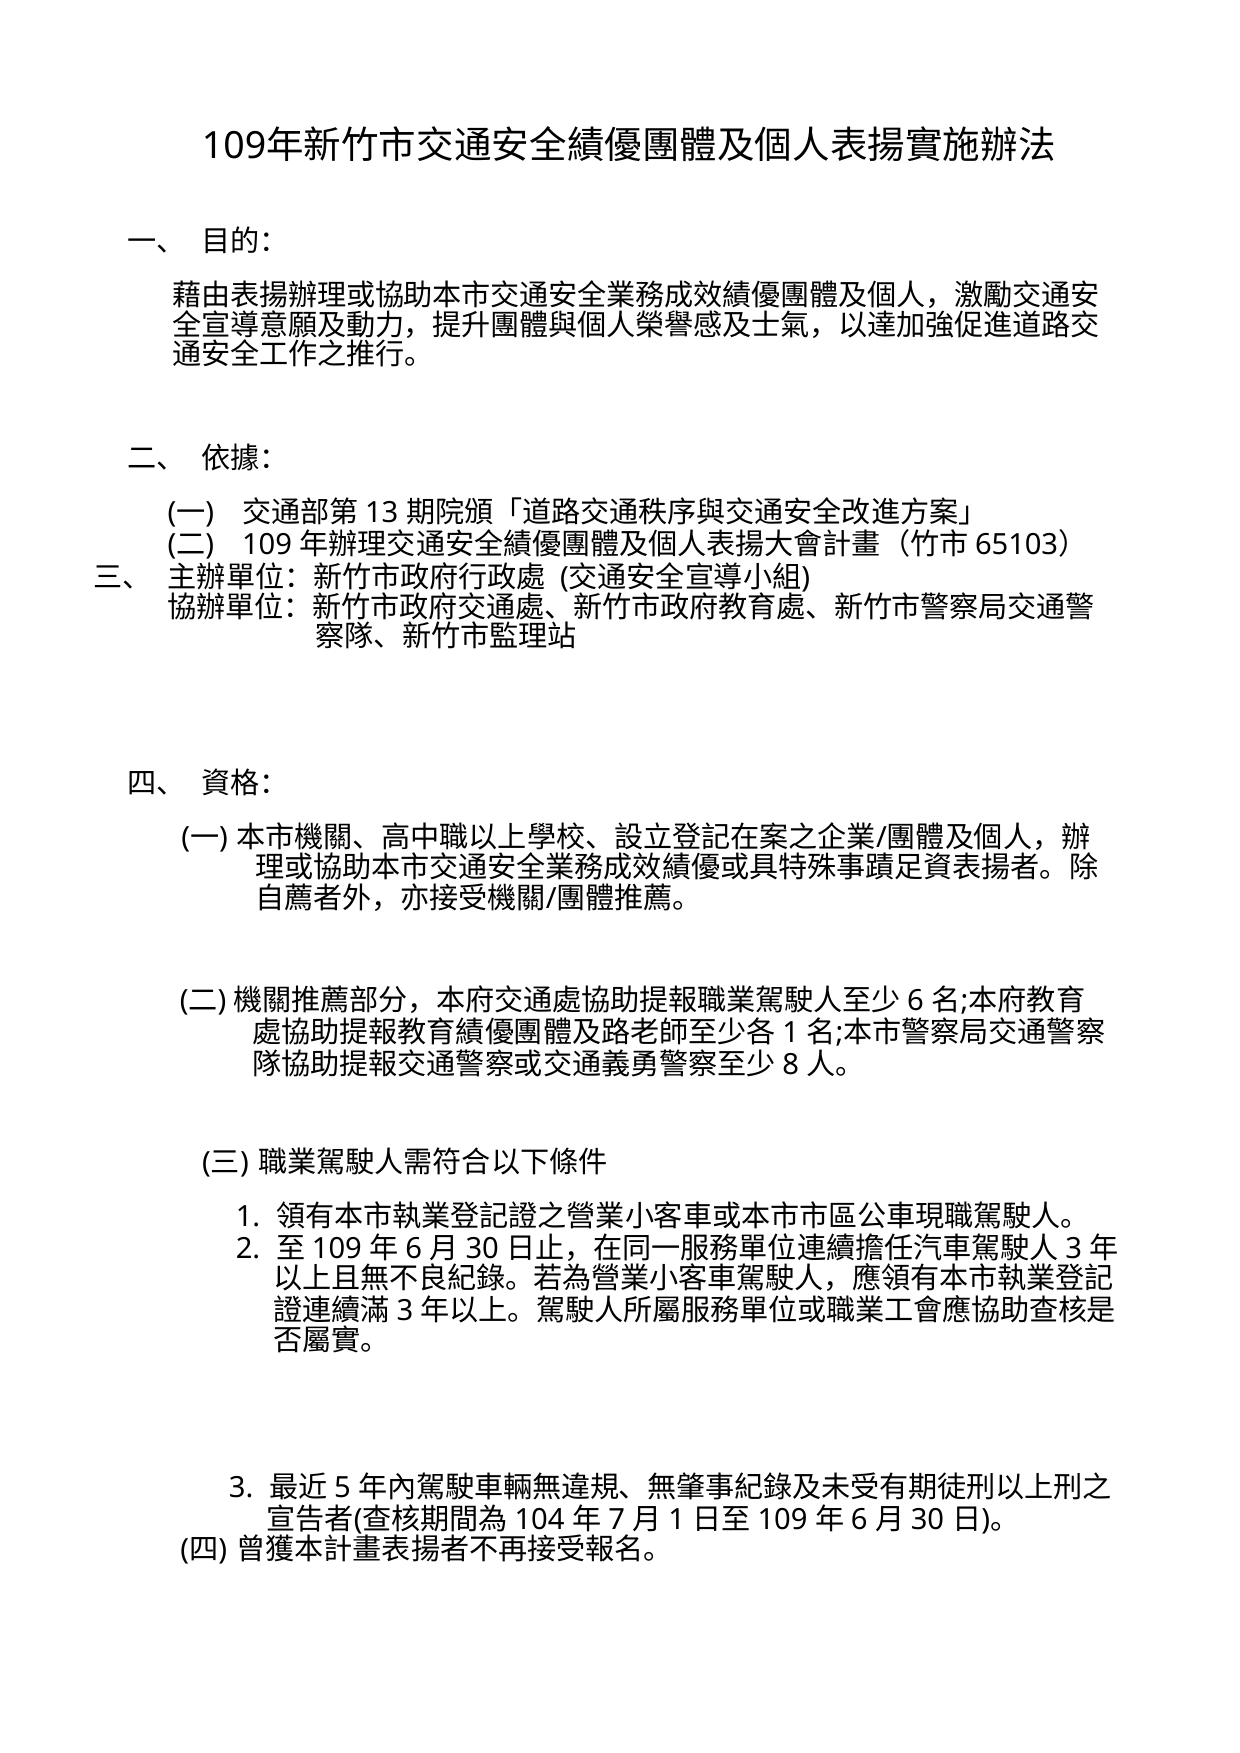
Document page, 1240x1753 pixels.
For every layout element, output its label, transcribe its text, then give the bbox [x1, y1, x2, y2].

text (一) 交通部第 13 期院頒「道路交通秩序與交通安全改進方案」 [167, 496, 1231, 529]
text 四、 資格： [127, 770, 316, 799]
text 109年新竹市交通安全績優團體及個人表揚實施辦法 [202, 128, 1166, 166]
text 察隊、新竹市監理站 [315, 623, 1231, 652]
text 通安全工作之推行。 [172, 341, 1231, 370]
text 一、 目的： [127, 228, 316, 258]
text 二、 依據： [127, 445, 316, 474]
text 3. 最近 5 年內駕駛車輛無違規、無肇事紀錄及未受有期徒刑以上刑之 [229, 1472, 1231, 1504]
text 三、 主辦單位：新竹市政府行政處 (交通安全宣導小組) [93, 561, 1231, 594]
text 理或協助本市交通安全業務成效績優或具特殊事蹟足資表揚者。除 [255, 854, 1231, 883]
text 隊協助提報交通警察或交通義勇警察至少 8 人。 [252, 1049, 1231, 1081]
text 協辦單位：新竹市政府交通處、新竹市政府教育處、新竹市警察局交通警 [168, 594, 1231, 623]
text 處協助提報教育績優團體及路老師至少各 1 名;本市警察局交通警察 [252, 1016, 1231, 1049]
text (四) 曾獲本計畫表揚者不再接受報名。 [180, 1536, 1231, 1566]
text 證連續滿 3 年以上。駕駛人所屬服務單位或職業工會應協助查核是 [273, 1295, 1231, 1327]
text 自薦者外，亦接受機關/團體推薦。 [255, 883, 1231, 916]
text 1. 領有本市執業登記證之營業小客車或本市市區公車現職駕駛人。 [236, 1201, 1231, 1233]
text 全宣導意願及動力，提升團體與個人榮譽感及士氣，以達加強促進道路交 [172, 312, 1231, 341]
text (三) 職業駕駛人需符合以下條件 [202, 1149, 673, 1178]
text 藉由表揚辦理或協助本市交通安全業務成效績優團體及個人，激勵交通安 [172, 282, 1231, 312]
text 以上且無不良紀錄。若為營業小客車駕駛人，應領有本市執業登記 [273, 1266, 1231, 1295]
text 否屬實。 [273, 1327, 1231, 1356]
text (一) 本市機關、高中職以上學校、設立登記在案之企業/團體及個人，辦 [181, 821, 1231, 854]
text (二) 109 年辦理交通安全績優團體及個人表揚大會計畫（竹市 65103） [167, 529, 1231, 561]
text 宣告者(查核期間為 104 年 7 月 1 日至 109 年 6 月 30 日)。 [266, 1504, 1231, 1536]
text (二) 機關推薦部分，本府交通處協助提報職業駕駛人至少 6 名;本府教育 [179, 984, 1231, 1016]
text 2. 至 109 年 6 月 30 日止，在同一服務單位連續擔任汽車駕駛人 3 年 [236, 1233, 1231, 1266]
